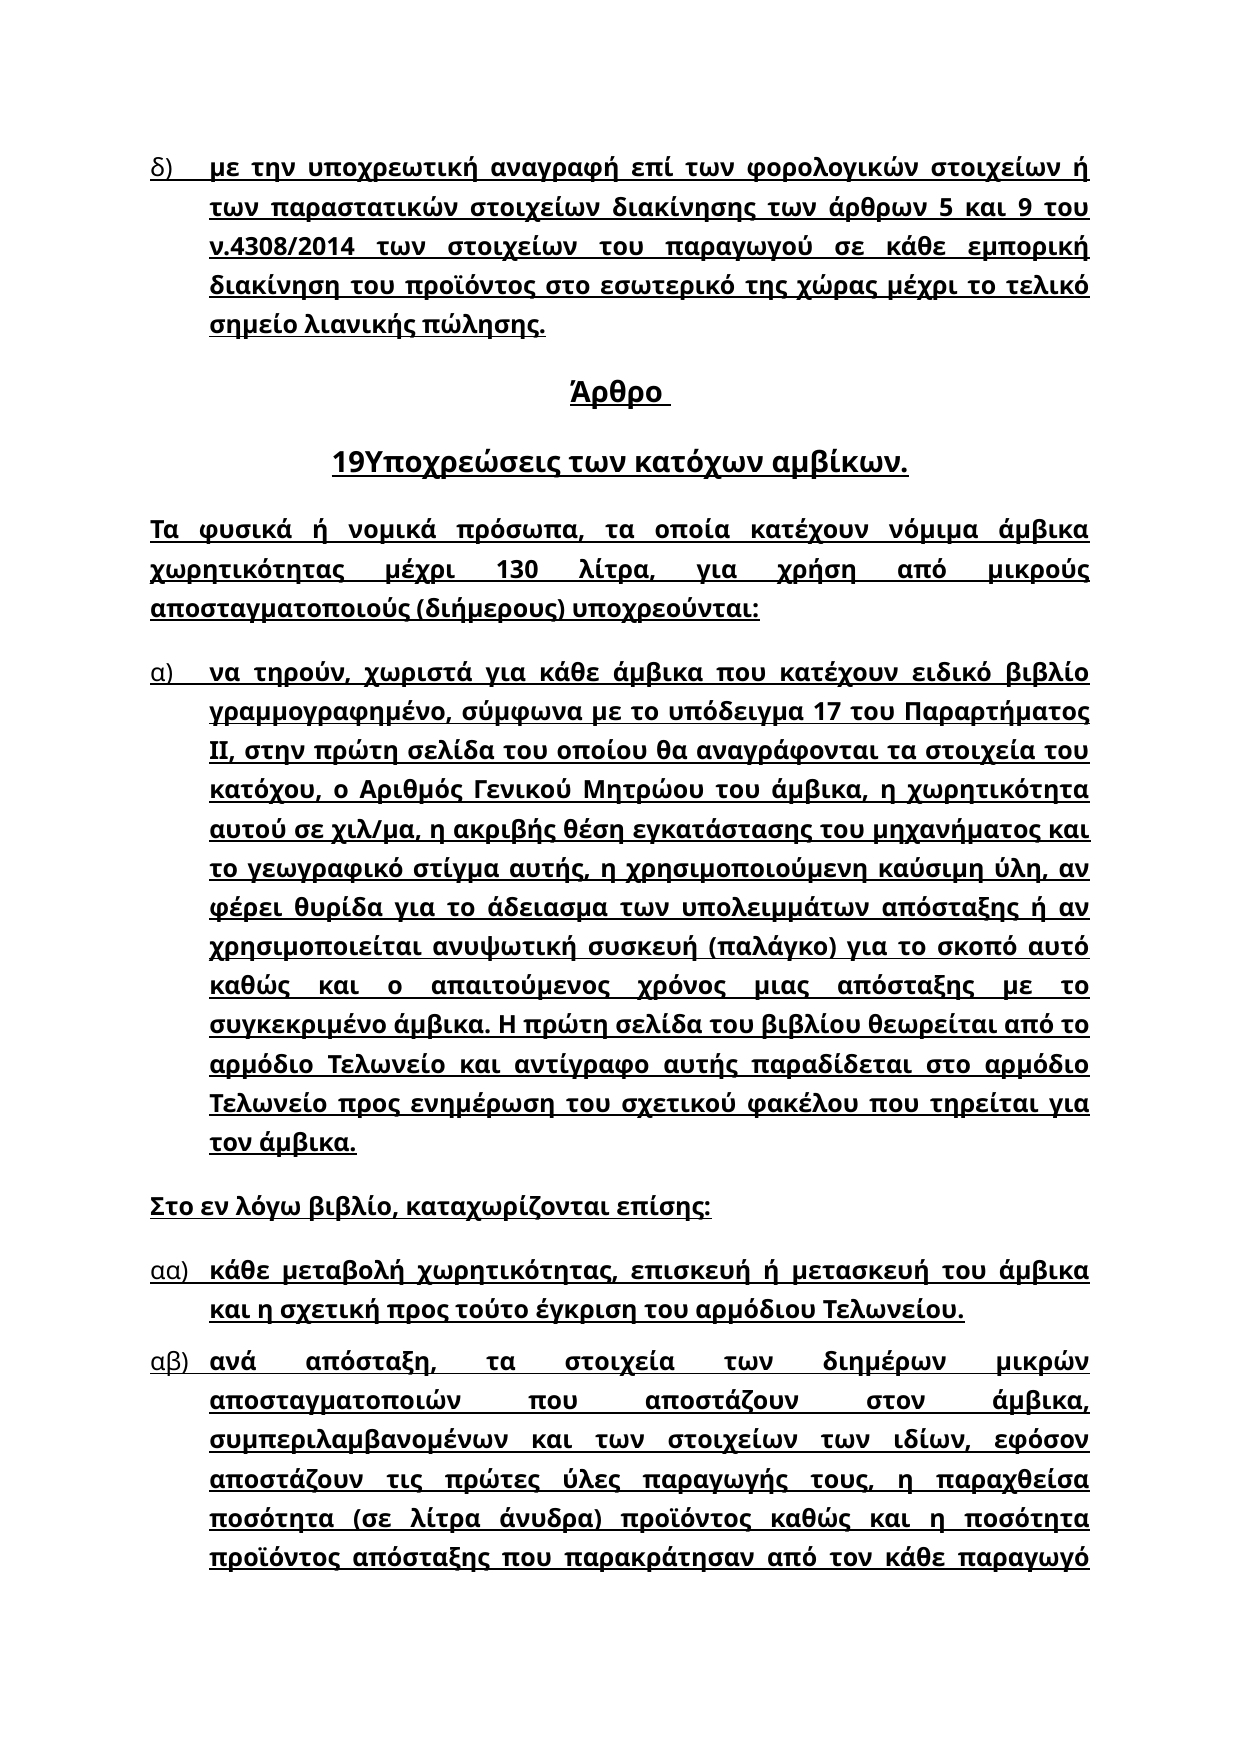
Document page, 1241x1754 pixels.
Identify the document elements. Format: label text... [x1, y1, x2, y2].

list α) να τηρούν, χωριστά για κάθε άμβικα που κατέχουν ειδικό βιβλίο [150, 654, 1090, 683]
list δ) με την υποχρεωτική αναγραφή επί των φορολογικών στοιχείων ή [150, 150, 1090, 179]
list και η σχετική προς τούτο έγκριση του αρμόδιου Τελωνείου. [150, 1284, 1090, 1326]
text αποσταγματοποιούς (διήμερους) υποχρεούνται: [150, 582, 1090, 624]
text Στο εν λόγω βιβλίο, καταχωρίζονται επίσης: [150, 1189, 1090, 1223]
subtitle Άρθρο [150, 371, 1090, 411]
subtitle 19Υποχρεώσεις των κατόχων αμβίκων. [150, 441, 1090, 481]
text χωρητικότητας μέχρι 130 λίτρα, για χρήση από μικρούς [150, 543, 1090, 580]
list γραμμογραφημένο, σύμφωνα με το υπόδειγμα 17 του Παραρτήματος ΙΙ, στην πρώτη σελίδα του οποίου θα αναγράφονται τα στοιχεία του κατόχου, ο Αριθμός Γενικού Μητρώου του άμβικα, η χωρητικότητα αυτού σε χιλ/μα, η ακριβής θέση εγκατάστασης του μηχανήματος και το γεωγραφικό στίγμα αυτής, η χρησιμοποιούμενη καύσιμη ύλη, αν φέρει θυρίδα για το άδειασμα των υπολειμμάτων απόσταξης ή αν χρησιμοποιείται ανυψωτική συσκευή (παλάγκο) για το σκοπό αυτό καθώς και ο απαιτούμενος χρόνος μιας απόσταξης με το συγκεκριμένο άμβικα. Η πρώτη σελίδα του βιβλίου θεωρείται από το αρμόδιο Τελωνείο και αντίγραφο αυτής παραδίδεται στο αρμόδιο Τελωνείο προς ενημέρωση του σχετικού φακέλου που τηρείται για τον άμβικα. [150, 685, 1090, 1159]
list αποσταγματοποιών που αποστάζουν στον άμβικα, συμπεριλαμβανομένων και των στοιχείων των ιδίων, εφόσον αποστάζουν τις πρώτες ύλες παραγωγής τους, η παραχθείσα ποσότητα (σε λίτρα άνυδρα) προϊόντος καθώς και η ποσότητα προϊόντος απόσταξης που παρακράτησαν από τον κάθε παραγωγό [150, 1374, 1090, 1574]
text Τα φυσικά ή νομικά πρόσωπα, τα οποία κατέχουν νόμιμα άμβικα [150, 512, 1090, 541]
list αα) κάθε μεταβολή χωρητικότητας, επισκευή ή μετασκευή του άμβικα [150, 1253, 1090, 1282]
list αβ) ανά απόσταξη, τα στοιχεία των διημέρων μικρών [150, 1344, 1090, 1373]
list των παραστατικών στοιχείων διακίνησης των άρθρων 5 και 9 του ν.4308/2014 των στοιχείων του παραγωγού σε κάθε εμπορική διακίνηση του προϊόντος στο εσωτερικό της χώρας μέχρι το τελικό σημείο λιανικής πώλησης. [150, 181, 1090, 341]
